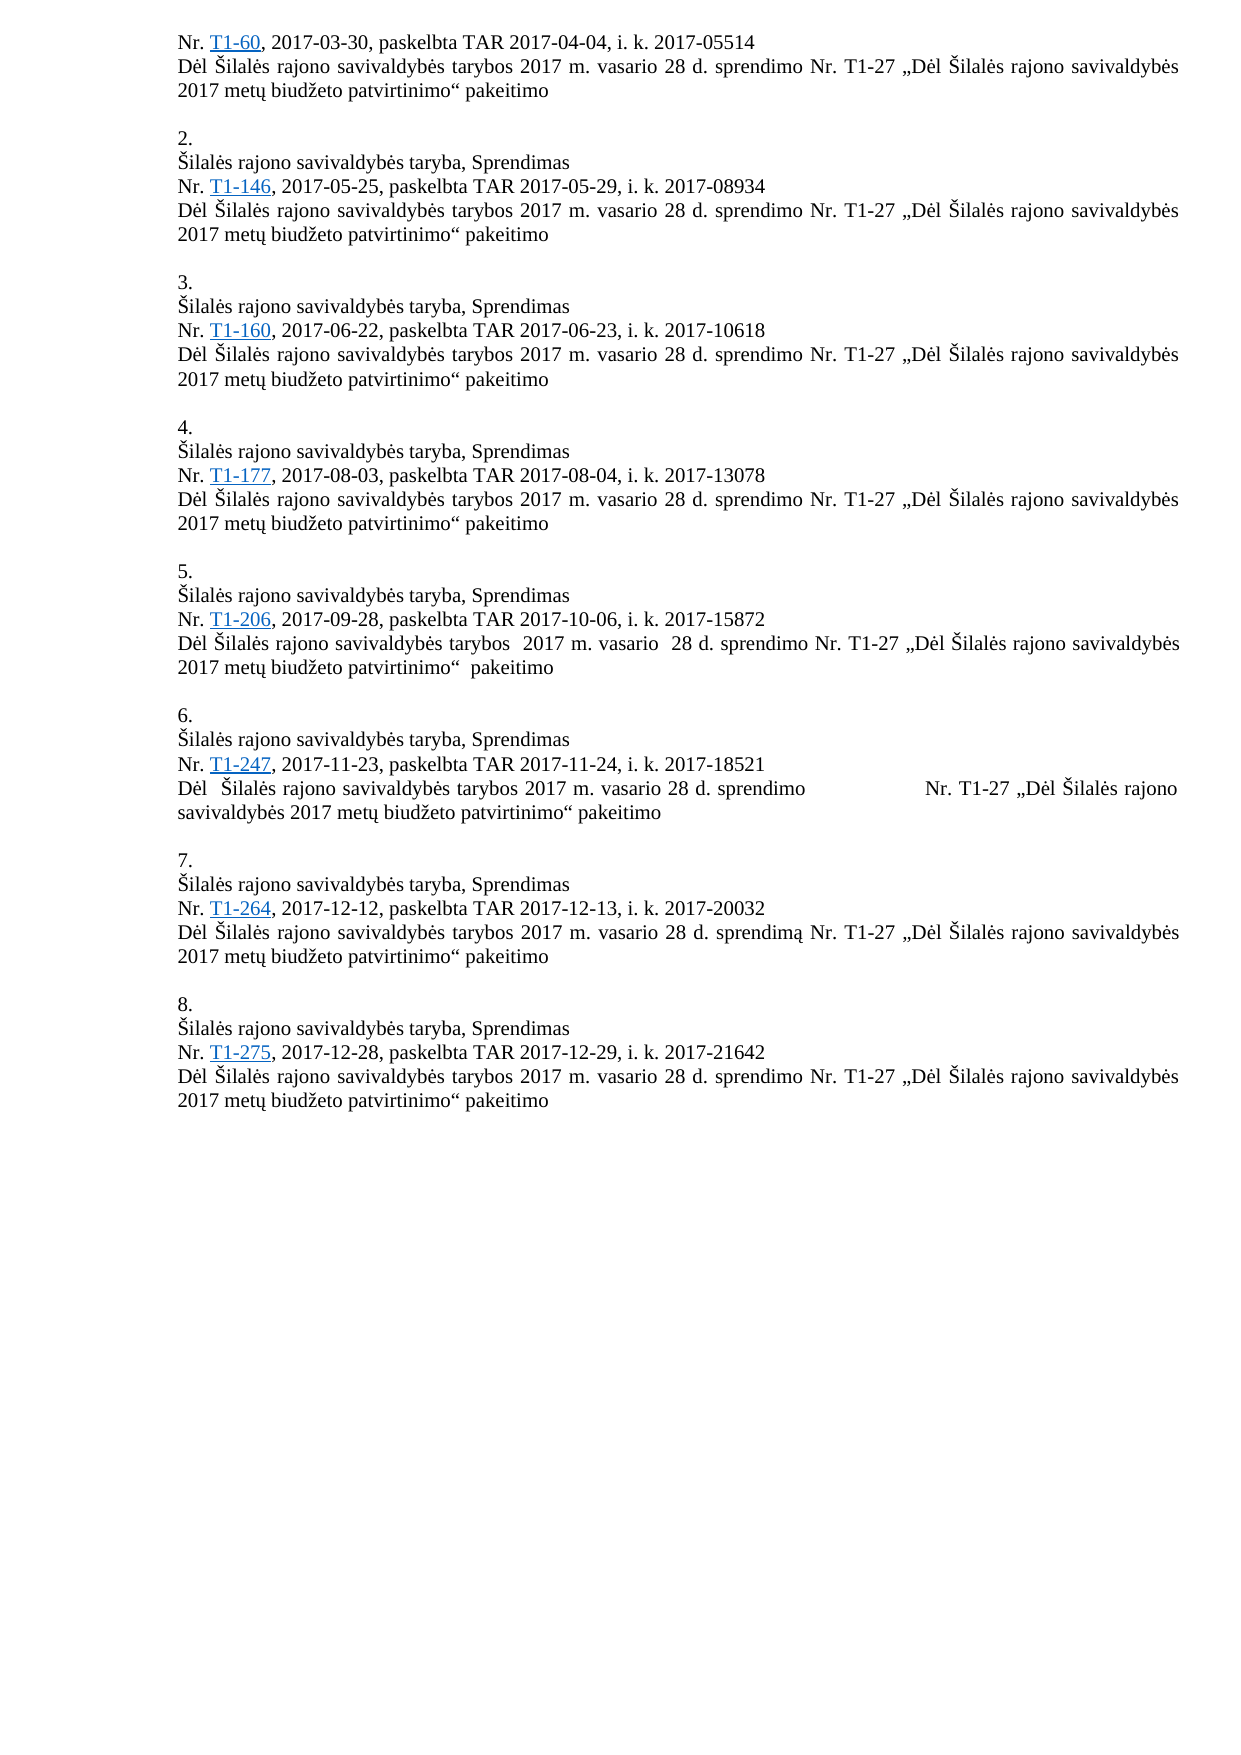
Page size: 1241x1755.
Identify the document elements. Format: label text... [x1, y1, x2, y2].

text Dėl Šilalės rajono savivaldybės tarybos 2017 m. vasario 28 d. sprendimą Nr. T1-27 „Dėl Šilalės rajono savivaldybės 2017 metų biudžeto patvirtinimo“ pakeitimo [177, 920, 1181, 968]
text Nr. T1-60, 2017-03-30, paskelbta TAR 2017-04-04, i. k. 2017-05514 [177, 29, 1181, 54]
text Šilalės rajono savivaldybės taryba, Sprendimas [177, 872, 1181, 896]
text Šilalės rajono savivaldybės taryba, Sprendimas [177, 439, 1181, 463]
text 6. [177, 703, 1181, 727]
text Šilalės rajono savivaldybės taryba, Sprendimas [177, 583, 1181, 607]
text 4. [177, 414, 1181, 439]
text Dėl Šilalės rajono savivaldybės tarybos 2017 m. vasario 28 d. sprendimo Nr. T1-27 „Dėl Šilalės rajono savivaldybės 2017 metų biudžeto patvirtinimo“ pakeitimo [177, 54, 1181, 102]
text Nr. T1-146, 2017-05-25, paskelbta TAR 2017-05-29, i. k. 2017-08934 [177, 174, 1181, 198]
text Dėl Šilalės rajono savivaldybės tarybos 2017 m. vasario 28 d. sprendimo Nr. T1-27 „Dėl Šilalės rajono savivaldybės 2017 metų biudžeto patvirtinimo“ pakeitimo [177, 631, 1181, 679]
text Šilalės rajono savivaldybės taryba, Sprendimas [177, 294, 1181, 318]
text Šilalės rajono savivaldybės taryba, Sprendimas [177, 1016, 1181, 1040]
text Nr. T1-247, 2017-11-23, paskelbta TAR 2017-11-24, i. k. 2017-18521 [177, 751, 1181, 776]
text Dėl Šilalės rajono savivaldybės tarybos 2017 m. vasario 28 d. sprendimo Nr. T1-27 „Dėl Šilalės rajono savivaldybės 2017 metų biudžeto patvirtinimo“ pakeitimo [177, 487, 1181, 535]
text Nr. T1-177, 2017-08-03, paskelbta TAR 2017-08-04, i. k. 2017-13078 [177, 463, 1181, 487]
text Šilalės rajono savivaldybės taryba, Sprendimas [177, 150, 1181, 174]
text 8. [177, 992, 1181, 1016]
text Dėl Šilalės rajono savivaldybės tarybos 2017 m. vasario 28 d. sprendimo Nr. T1-27 „Dėl Šilalės rajono savivaldybės 2017 metų biudžeto patvirtinimo“ pakeitimo [177, 198, 1181, 246]
text 2. [177, 126, 1181, 150]
text Nr. T1-264, 2017-12-12, paskelbta TAR 2017-12-13, i. k. 2017-20032 [177, 896, 1181, 920]
text Dėl Šilalės rajono savivaldybės tarybos 2017 m. vasario 28 d. sprendimo Nr. T1-27 „Dėl Šilalės rajono savivaldybės 2017 metų biudžeto patvirtinimo“ pakeitimo [177, 342, 1181, 391]
text 5. [177, 559, 1181, 583]
text Nr. T1-206, 2017-09-28, paskelbta TAR 2017-10-06, i. k. 2017-15872 [177, 607, 1181, 631]
text 3. [177, 270, 1181, 294]
text Dėl Šilalės rajono savivaldybės tarybos 2017 m. vasario 28 d. sprendimo Nr. T1-27 „Dėl Šilalės rajono savivaldybės 2017 metų biudžeto patvirtinimo“ pakeitimo [177, 776, 1181, 824]
text 7. [177, 848, 1181, 872]
text Nr. T1-160, 2017-06-22, paskelbta TAR 2017-06-23, i. k. 2017-10618 [177, 318, 1181, 342]
text Nr. T1-275, 2017-12-28, paskelbta TAR 2017-12-29, i. k. 2017-21642 [177, 1040, 1181, 1064]
text Šilalės rajono savivaldybės taryba, Sprendimas [177, 727, 1181, 751]
text Dėl Šilalės rajono savivaldybės tarybos 2017 m. vasario 28 d. sprendimo Nr. T1-27 „Dėl Šilalės rajono savivaldybės 2017 metų biudžeto patvirtinimo“ pakeitimo [177, 1064, 1181, 1112]
